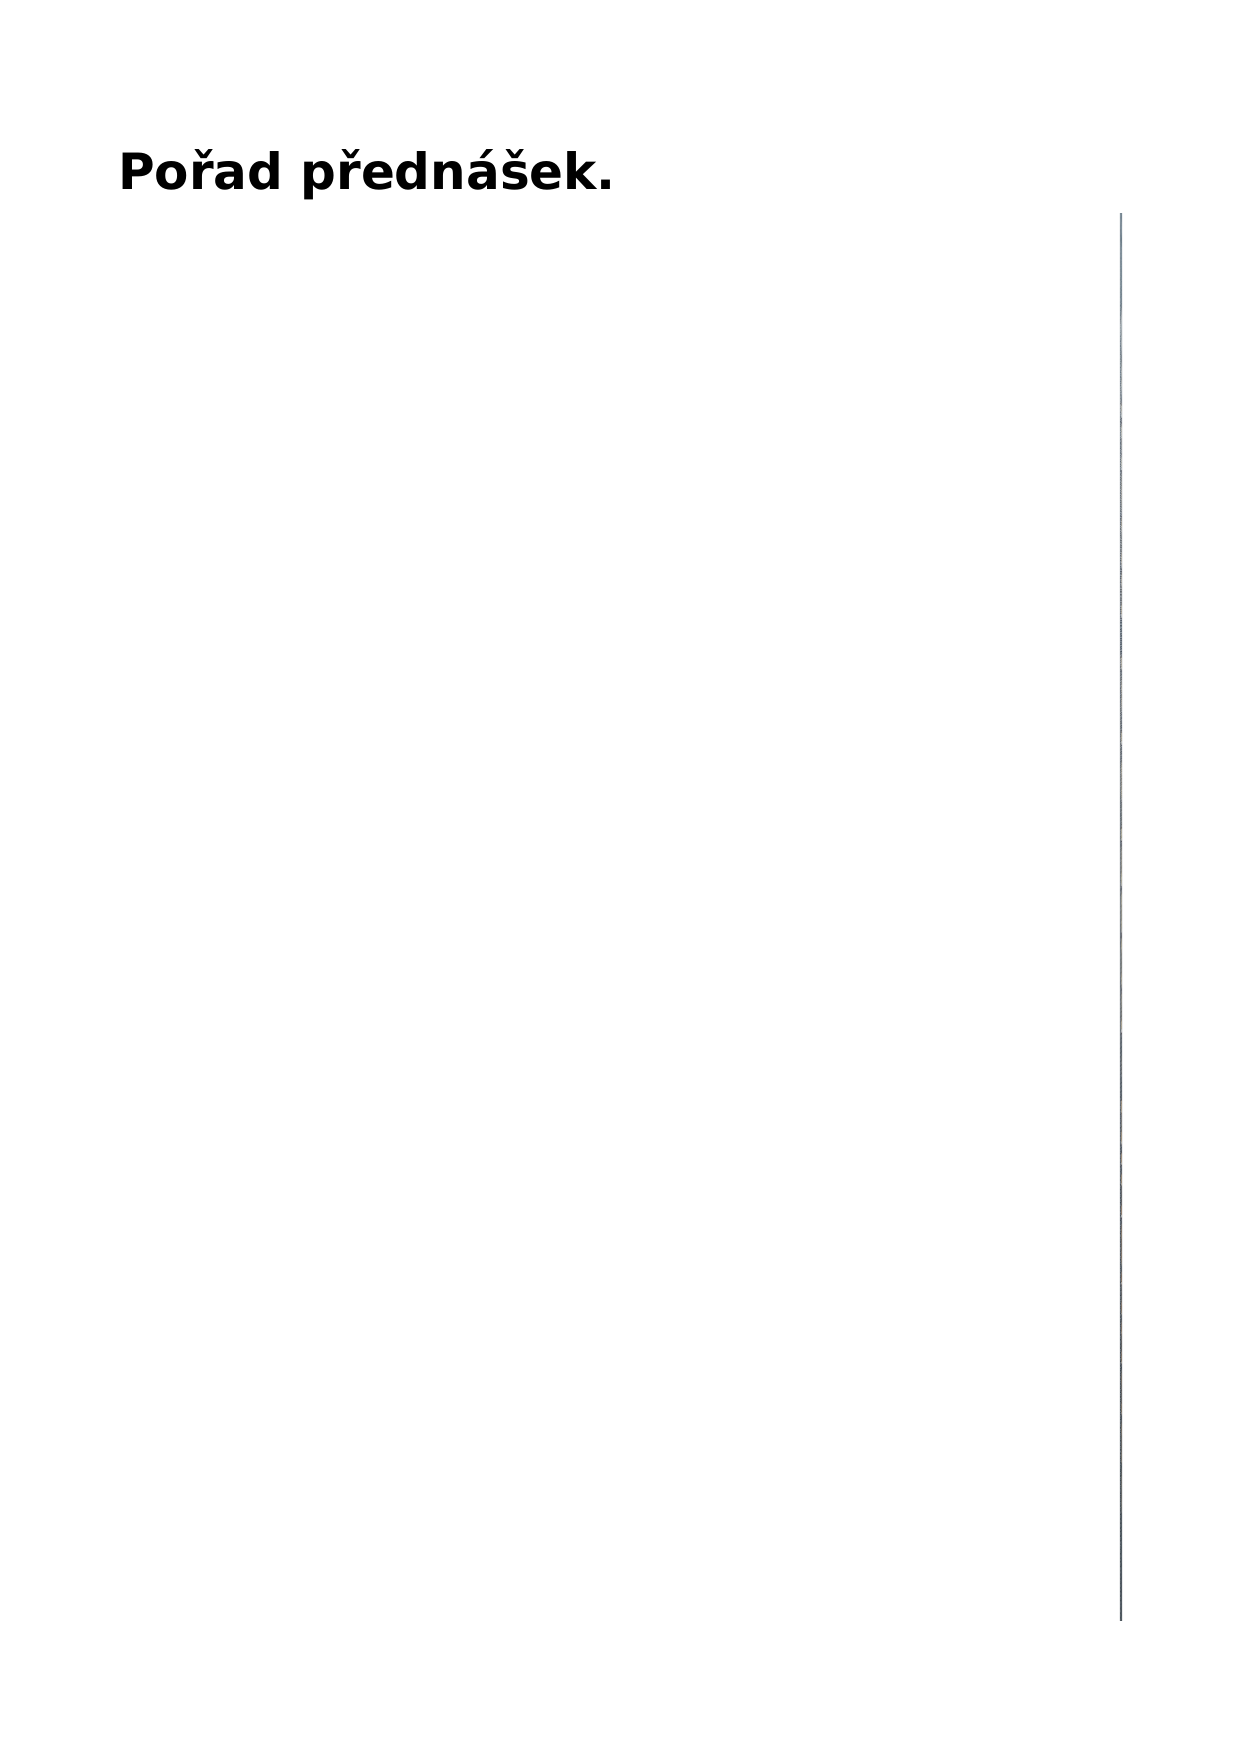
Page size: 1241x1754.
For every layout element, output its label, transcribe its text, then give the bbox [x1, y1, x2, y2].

picture [1119, 213, 1123, 1621]
subtitle Pořad přednášek. [118, 143, 1122, 201]
